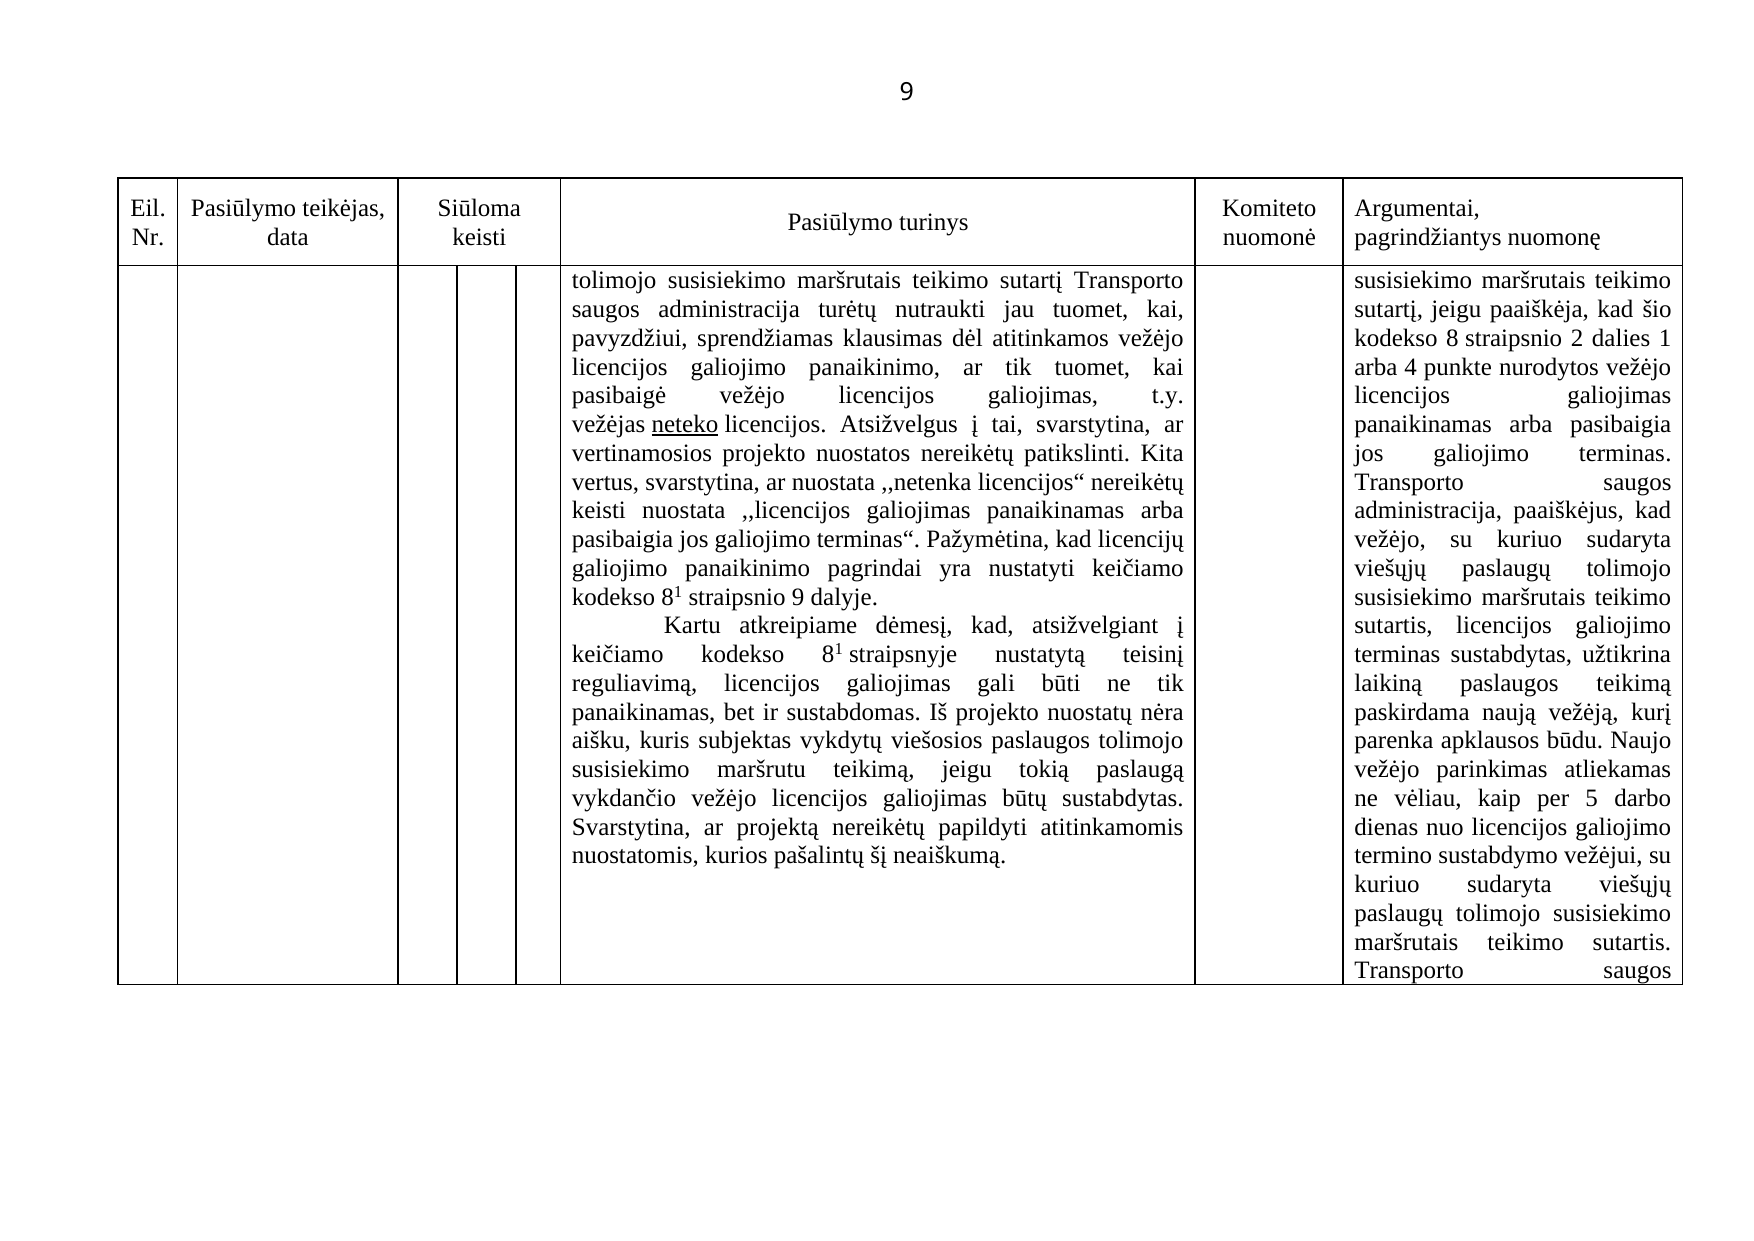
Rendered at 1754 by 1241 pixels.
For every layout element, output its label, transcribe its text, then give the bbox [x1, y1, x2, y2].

table_cell [178, 266, 397, 984]
table_cell susisiekimo maršrutais teikimo sutartį, jeigu paaiškėja, kad šio kodekso 8 straipsnio 2 dalies 1 arba 4 punkte nurodytos vežėjo licencijos galiojimas panaikinamas arba pasibaigia jos galiojimo terminas. Transporto saugos administracija, paaiškėjus, kad vežėjo, su kuriuo sudaryta viešųjų paslaugų tolimojo susisiekimo maršrutais teikimo sutartis, licencijos galiojimo terminas sustabdytas, užtikrina laikiną paslaugos teikimą paskirdama naują vežėją, kurį parenka apklausos būdu. Naujo vežėjo parinkimas atliekamas ne vėliau, kaip per 5 darbo dienas nuo licencijos galiojimo termino sustabdymo vežėjui, su kuriuo sudaryta viešųjų paslaugų tolimojo susisiekimo maršrutais teikimo sutartis. Transporto saugos [1344, 266, 1682, 984]
table_cell [517, 266, 560, 984]
table_header Komiteto nuomonė [1196, 179, 1342, 265]
table_cell tolimojo susisiekimo maršrutais teikimo sutartį Transporto saugos administracija turėtų nutraukti jau tuomet, kai, pavyzdžiui, sprendžiamas klausimas dėl atitinkamos vežėjo licencijos galiojimo panaikinimo, ar tik tuomet, kai pasibaigė vežėjo licencijos galiojimas, t.y. vežėjas neteko licencijos. Atsižvelgus į tai, svarstytina, ar vertinamosios projekto nuostatos nereikėtų patikslinti. Kita vertus, svarstytina, ar nuostata ,,netenka licencijos“ nereikėtų keisti nuostata ,,licencijos galiojimas panaikinamas arba pasibaigia jos galiojimo terminas“. Pažymėtina, kad licencijų galiojimo panaikinimo pagrindai yra nustatyti keičiamo kodekso 81 straipsnio 9 dalyje. Kartu atkreipiame dėmesį, kad, atsižvelgiant į keičiamo kodekso 81 straipsnyje nustatytą teisinį reguliavimą, licencijos galiojimas gali būti ne tik panaikinamas, bet ir sustabdomas. Iš projekto nuostatų nėra aišku, kuris subjektas vykdytų viešosios paslaugos tolimojo susisiekimo maršrutu teikimą, jeigu tokią paslaugą vykdančio vežėjo licencijos galiojimas būtų sustabdytas. Svarstytina, ar projektą nereikėtų papildyti atitinkamomis nuostatomis, kurios pašalintų šį neaiškumą. [561, 266, 1194, 984]
table_cell [119, 266, 177, 984]
table_header Argumentai, pagrindžiantys nuomonę [1344, 179, 1682, 265]
table_header Pasiūlymo teikėjas, data [178, 179, 397, 265]
table_header Pasiūlymo turinys [561, 179, 1194, 265]
table_header Siūloma keisti [399, 179, 560, 265]
table_header Eil. Nr. [119, 179, 177, 265]
table_cell [399, 266, 456, 984]
table_cell [458, 266, 515, 984]
table_cell [1196, 266, 1342, 984]
